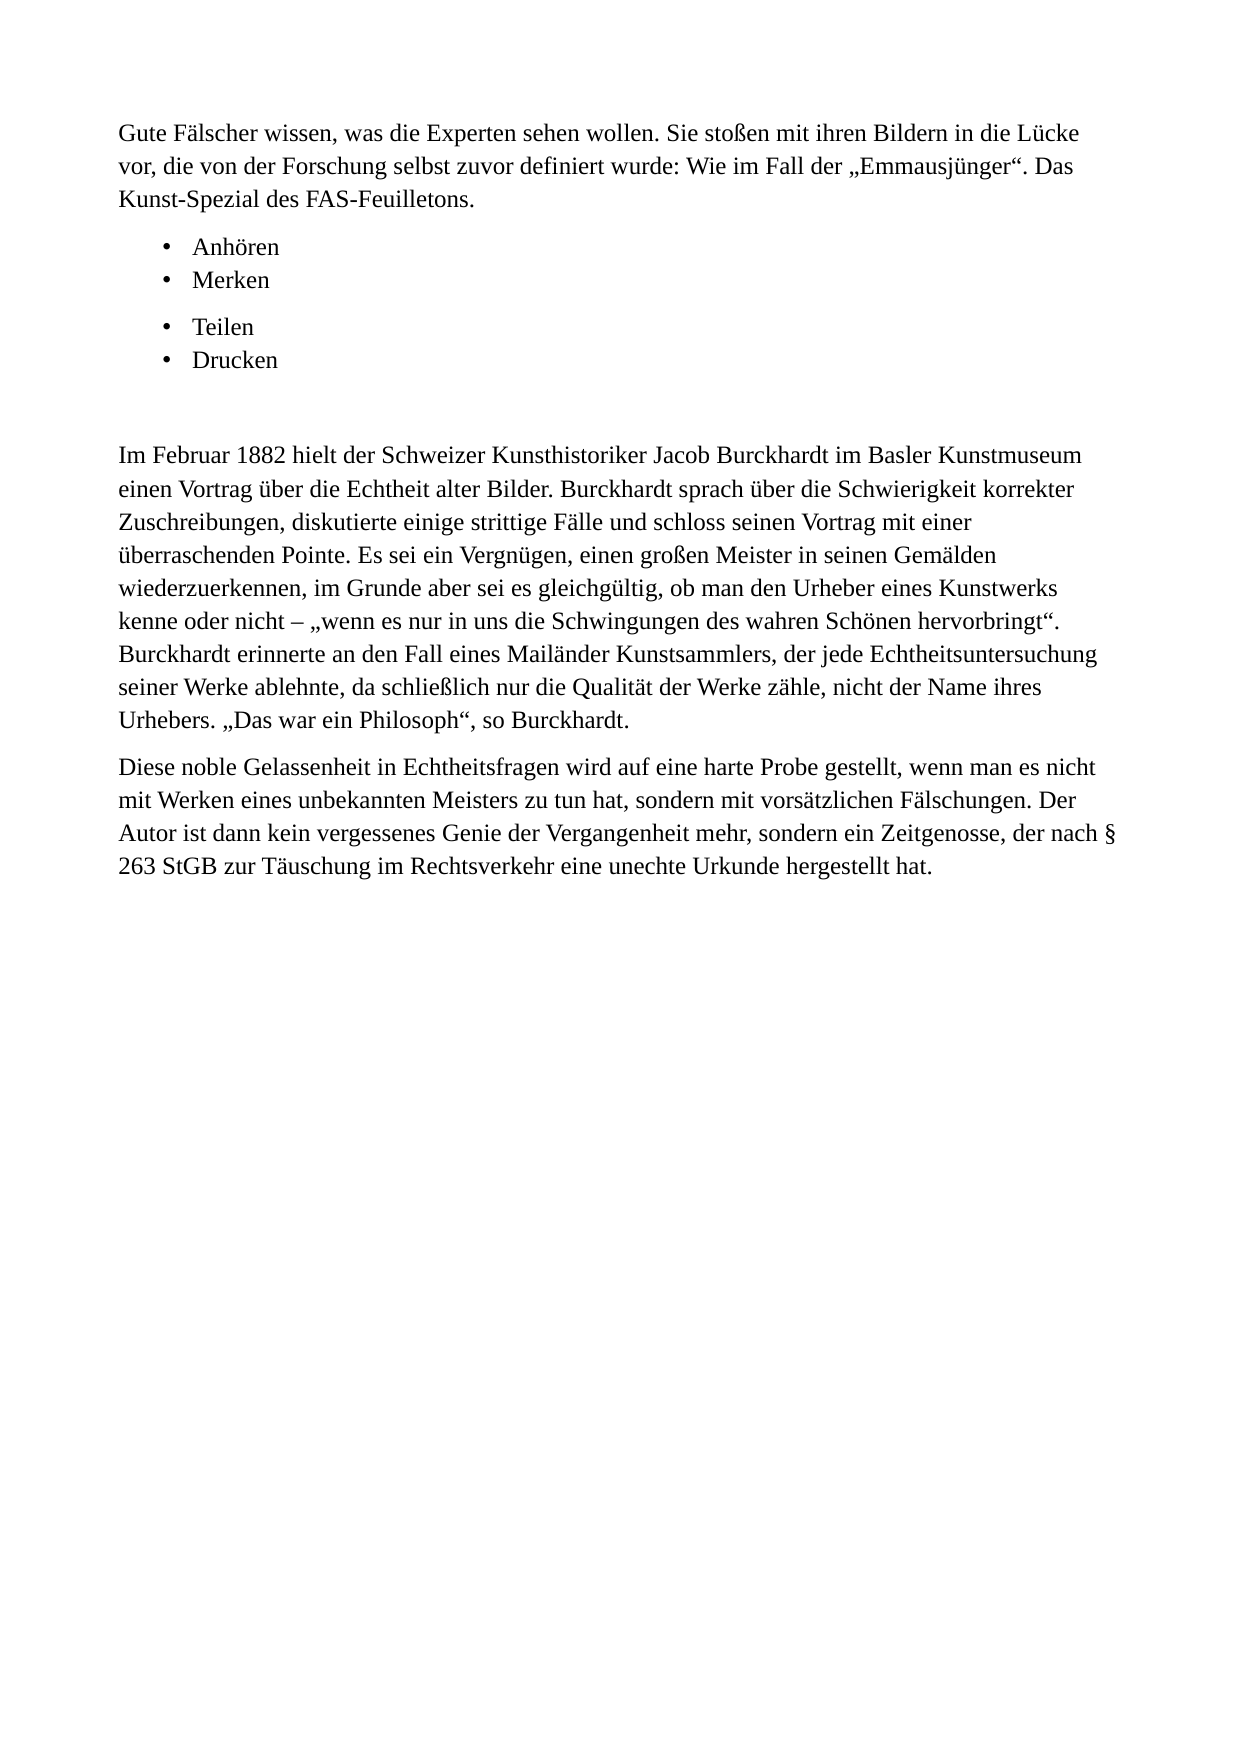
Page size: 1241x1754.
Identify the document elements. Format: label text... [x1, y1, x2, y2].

list Teilen [162, 312, 1122, 341]
list Anhören [162, 232, 1122, 261]
text Im Februar 1882 hielt der Schweizer Kunsthistoriker Jacob Burckhardt im Basler Kunstmuseum einen Vortrag über die Echtheit alter Bilder. Burckhardt sprach über die Schwierigkeit korrekter Zuschreibungen, diskutierte einige strittige Fälle und schloss seinen Vortrag mit einer überraschenden Pointe. Es sei ein Vergnügen, einen großen Meister in seinen Gemälden wiederzuerkennen, im Grunde aber sei es gleichgültig, ob man den Urheber eines Kunstwerks kenne oder nicht – „wenn es nur in uns die Schwingungen des wahren Schönen hervorbringt“. Burckhardt erinnerte an den Fall eines Mailänder Kunstsammlers, der jede Echtheitsuntersuchung seiner Werke ablehnte, da schließlich nur die Qualität der Werke zähle, nicht der Name ihres Urhebers. „Das war ein Philosoph“, so Burckhardt. [118, 441, 1122, 733]
list Merken [162, 265, 1122, 293]
text Gute Fälscher wissen, was die Experten sehen wollen. Sie stoßen mit ihren Bildern in die Lücke vor, die von der Forschung selbst zuvor definiert wurde: Wie im Fall der „Emmausjünger“. Das Kunst-Spezial des FAS-Feuilletons. [118, 118, 1122, 213]
list Drucken [162, 345, 1122, 374]
text Diese noble Gelassenheit in Echtheitsfragen wird auf eine harte Probe gestellt, wenn man es nicht mit Werken eines unbekannten Meisters zu tun hat, sondern mit vorsätzlichen Fälschungen. Der Autor ist dann kein vergessenes Genie der Vergangenheit mehr, sondern ein Zeitgenosse, der nach § 263 StGB zur Täuschung im Rechtsverkehr eine unechte Urkunde hergestellt hat. [118, 752, 1122, 880]
